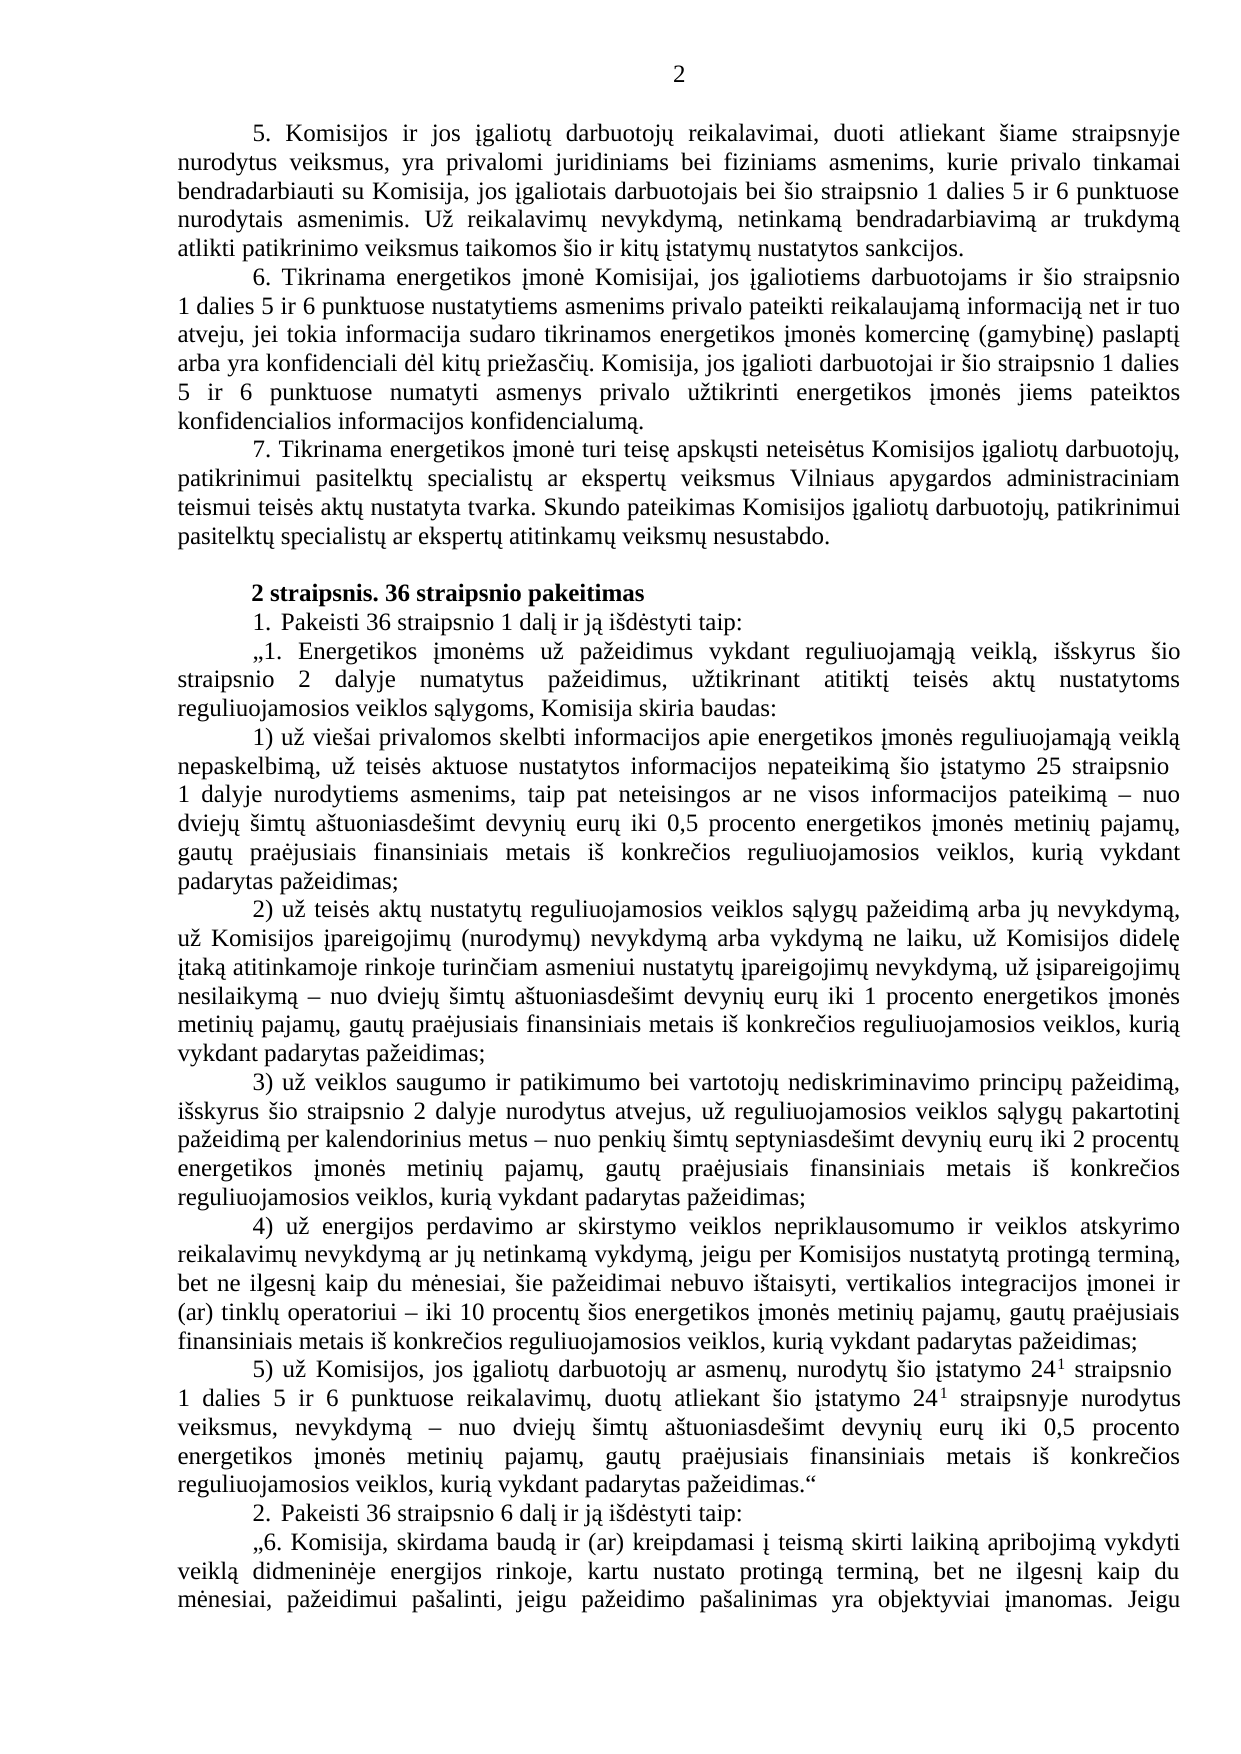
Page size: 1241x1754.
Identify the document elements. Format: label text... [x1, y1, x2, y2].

text „1. Energetikos įmonėms už pažeidimus vykdant reguliuojamąją veiklą, išskyrus šio straipsnio 2 dalyje numatytus pažeidimus, užtikrinant atitiktį teisės aktų nustatytoms reguliuojamosios veiklos sąlygoms, Komisija skiria baudas: [177, 636, 1181, 722]
text 2. Pakeisti 36 straipsnio 6 dalį ir ją išdėstyti taip: [177, 1498, 1181, 1527]
text „6. Komisija, skirdama baudą ir (ar) kreipdamasi į teismą skirti laikiną apribojimą vykdyti veiklą didmeninėje energijos rinkoje, kartu nustato protingą terminą, bet ne ilgesnį kaip du mėnesiai, pažeidimui pašalinti, jeigu pažeidimo pašalinimas yra objektyviai įmanomas. Jeigu [177, 1527, 1181, 1613]
text 6. Tikrinama energetikos įmonė Komisijai, jos įgaliotiems darbuotojams ir šio straipsnio 1 dalies 5 ir 6 punktuose nustatytiems asmenims privalo pateikti reikalaujamą informaciją net ir tuo atveju, jei tokia informacija sudaro tikrinamos energetikos įmonės komercinę (gamybinę) paslaptį arba yra konfidenciali dėl kitų priežasčių. Komisija, jos įgalioti darbuotojai ir šio straipsnio 1 dalies 5 ir 6 punktuose numatyti asmenys privalo užtikrinti energetikos įmonės jiems pateiktos konfidencialios informacijos konfidencialumą. [177, 262, 1181, 434]
text 2) už teisės aktų nustatytų reguliuojamosios veiklos sąlygų pažeidimą arba jų nevykdymą, už Komisijos įpareigojimų (nurodymų) nevykdymą arba vykdymą ne laiku, už Komisijos didelę įtaką atitinkamoje rinkoje turinčiam asmeniui nustatytų įpareigojimų nevykdymą, už įsipareigojimų nesilaikymą – nuo dviejų šimtų aštuoniasdešimt devynių eurų iki 1 procento energetikos įmonės metinių pajamų, gautų praėjusiais finansiniais metais iš konkrečios reguliuojamosios veiklos, kurią vykdant padarytas pažeidimas; [177, 894, 1181, 1067]
text 5. Komisijos ir jos įgaliotų darbuotojų reikalavimai, duoti atliekant šiame straipsnyje nurodytus veiksmus, yra privalomi juridiniams bei fiziniams asmenims, kurie privalo tinkamai bendradarbiauti su Komisija, jos įgaliotais darbuotojais bei šio straipsnio 1 dalies 5 ir 6 punktuose nurodytais asmenimis. Už reikalavimų nevykdymą, netinkamą bendradarbiavimą ar trukdymą atlikti patikrinimo veiksmus taikomos šio ir kitų įstatymų nustatytos sankcijos. [177, 118, 1181, 262]
text 1) už viešai privalomos skelbti informacijos apie energetikos įmonės reguliuojamąją veiklą nepaskelbimą, už teisės aktuose nustatytos informacijos nepateikimą šio įstatymo 25 straipsnio 1 dalyje nurodytiems asmenims, taip pat neteisingos ar ne visos informacijos pateikimą – nuo dviejų šimtų aštuoniasdešimt devynių eurų iki 0,5 procento energetikos įmonės metinių pajamų, gautų praėjusiais finansiniais metais iš konkrečios reguliuojamosios veiklos, kurią vykdant padarytas pažeidimas; [177, 722, 1181, 894]
text 4) už energijos perdavimo ar skirstymo veiklos nepriklausomumo ir veiklos atskyrimo reikalavimų nevykdymą ar jų netinkamą vykdymą, jeigu per Komisijos nustatytą protingą terminą, bet ne ilgesnį kaip du mėnesiai, šie pažeidimai nebuvo ištaisyti, vertikalios integracijos įmonei ir (ar) tinklų operatoriui – iki 10 procentų šios energetikos įmonės metinių pajamų, gautų praėjusiais finansiniais metais iš konkrečios reguliuojamosios veiklos, kurią vykdant padarytas pažeidimas; [177, 1211, 1181, 1354]
text 5) už Komisijos, jos įgaliotų darbuotojų ar asmenų, nurodytų šio įstatymo 241 straipsnio 1 dalies 5 ir 6 punktuose reikalavimų, duotų atliekant šio įstatymo 241 straipsnyje nurodytus veiksmus, nevykdymą – nuo dviejų šimtų aštuoniasdešimt devynių eurų iki 0,5 procento energetikos įmonės metinių pajamų, gautų praėjusiais finansiniais metais iš konkrečios reguliuojamosios veiklos, kurią vykdant padarytas pažeidimas.“ [177, 1354, 1181, 1498]
text 7. Tikrinama energetikos įmonė turi teisę apskųsti neteisėtus Komisijos įgaliotų darbuotojų, patikrinimui pasitelktų specialistų ar ekspertų veiksmus Vilniaus apygardos administraciniam teismui teisės aktų nustatyta tvarka. Skundo pateikimas Komisijos įgaliotų darbuotojų, patikrinimui pasitelktų specialistų ar ekspertų atitinkamų veiksmų nesustabdo. [177, 434, 1181, 549]
text 3) už veiklos saugumo ir patikimumo bei vartotojų nediskriminavimo principų pažeidimą, išskyrus šio straipsnio 2 dalyje nurodytus atvejus, už reguliuojamosios veiklos sąlygų pakartotinį pažeidimą per kalendorinius metus – nuo penkių šimtų septyniasdešimt devynių eurų iki 2 procentų energetikos įmonės metinių pajamų, gautų praėjusiais finansiniais metais iš konkrečios reguliuojamosios veiklos, kurią vykdant padarytas pažeidimas; [177, 1067, 1181, 1211]
text 1. Pakeisti 36 straipsnio 1 dalį ir ją išdėstyti taip: [177, 607, 1181, 636]
text 2 straipsnis. 36 straipsnio pakeitimas [251, 578, 1181, 607]
